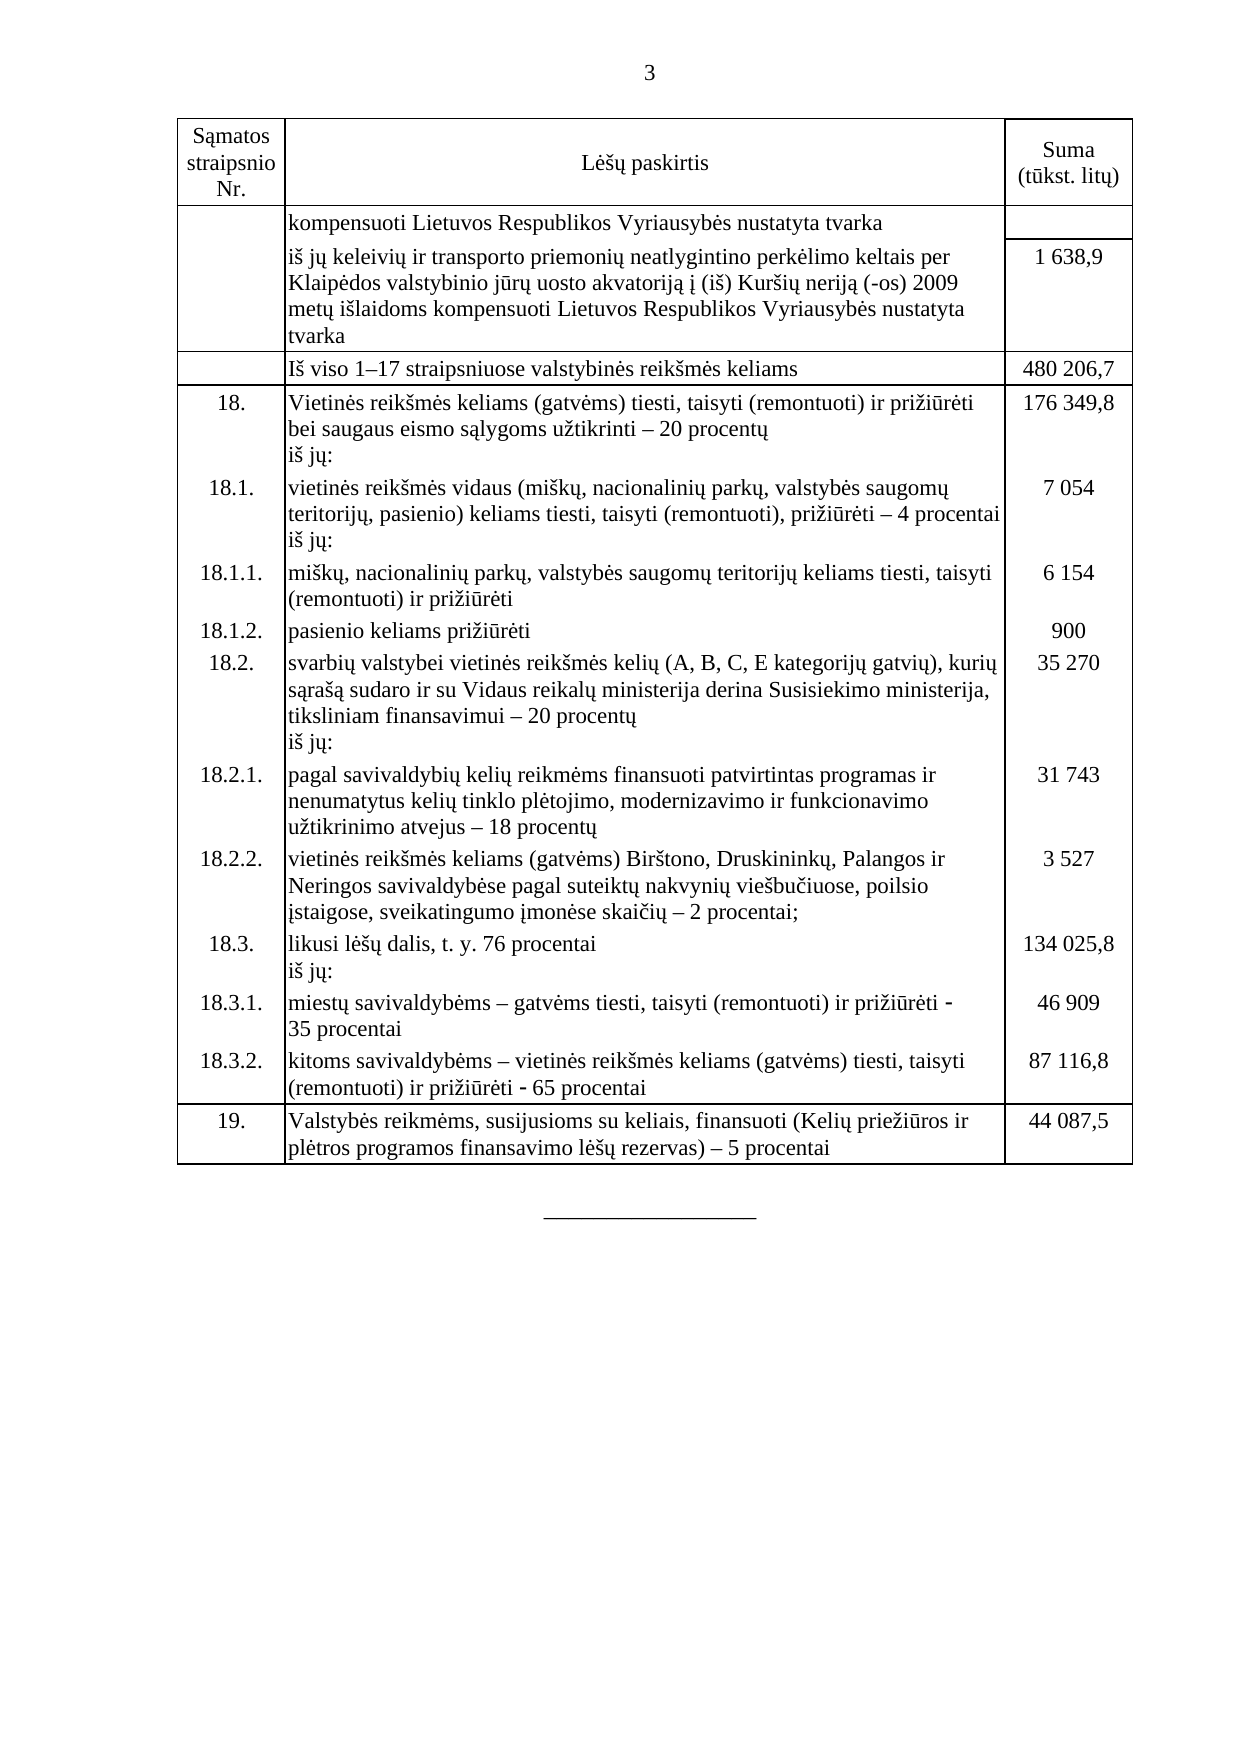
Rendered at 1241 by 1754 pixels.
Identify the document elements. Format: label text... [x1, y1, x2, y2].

table_header Sąmatos straipsnio Nr. [178, 119, 284, 204]
table_cell iš jų keleivių ir transporto priemonių neatlygintino perkėlimo keltais per Klaipėdos valstybinio jūrų uosto akvatoriją į (iš) Kuršių neriją (-os) 2009 metų išlaidoms kompensuoti Lietuvos Respublikos Vyriausybės nustatyta tvarka [286, 238, 1004, 351]
table_cell 18.1.1. [178, 556, 284, 614]
table_cell 35 270 [1006, 646, 1132, 758]
table_cell 18.2.2. [178, 843, 284, 927]
table_cell Iš viso 1–17 straipsniuose valstybinės reikšmės keliams [286, 352, 1004, 384]
table_cell 3 527 [1006, 843, 1132, 927]
table_cell [1006, 206, 1132, 238]
table_cell 176 349,8 [1006, 386, 1132, 471]
table_cell [178, 206, 284, 238]
table_cell vietinės reikšmės vidaus (miškų, nacionalinių parkų, valstybės saugomų teritorijų, pasienio) keliams tiesti, taisyti (remontuoti), prižiūrėti – 4 procentai iš jų: [286, 471, 1004, 556]
table_cell 87 116,8 [1006, 1045, 1132, 1103]
table_cell likusi lėšų dalis, t. y. 76 procentai iš jų: [286, 928, 1004, 986]
table_cell kompensuoti Lietuvos Respublikos Vyriausybės nustatyta tvarka [286, 206, 1004, 238]
table_cell pasienio keliams prižiūrėti [286, 614, 1004, 646]
table_cell miestų savivaldybėms – gatvėms tiesti, taisyti (remontuoti) ir prižiūrėti  35 procentai [286, 986, 1004, 1044]
table_cell 46 909 [1006, 986, 1132, 1044]
table_header Lėšų paskirtis [286, 119, 1004, 204]
table_cell 6 154 [1006, 556, 1132, 614]
table_cell 18.2.1. [178, 758, 284, 843]
table_cell 18.3.2. [178, 1045, 284, 1103]
table_cell 18.1.2. [178, 614, 284, 646]
table_cell 31 743 [1006, 758, 1132, 843]
table_cell 18.3.1. [178, 986, 284, 1044]
table_cell pagal savivaldybių kelių reikmėms finansuoti patvirtintas programas ir nenumatytus kelių tinklo plėtojimo, modernizavimo ir funkcionavimo užtikrinimo atvejus – 18 procentų [286, 758, 1004, 843]
table_cell 1 638,9 [1006, 240, 1132, 351]
table_cell 900 [1006, 614, 1132, 646]
table_cell svarbių valstybei vietinės reikšmės kelių (A, B, C, E kategorijų gatvių), kurių sąrašą sudaro ir su Vidaus reikalų ministerija derina Susisiekimo ministerija, tiksliniam finansavimui – 20 procentų iš jų: [286, 646, 1004, 758]
table_cell 44 087,5 [1006, 1105, 1132, 1163]
table_cell 19. [178, 1105, 284, 1163]
table_cell 18.3. [178, 928, 284, 986]
table_cell 18. [178, 386, 284, 471]
table_cell Vietinės reikšmės keliams (gatvėms) tiesti, taisyti (remontuoti) ir prižiūrėti bei saugaus eismo sąlygoms užtikrinti – 20 procentų iš jų: [286, 386, 1004, 471]
table_cell kitoms savivaldybėms – vietinės reikšmės keliams (gatvėms) tiesti, taisyti (remontuoti) ir prižiūrėti  65 procentai [286, 1045, 1004, 1103]
table_cell 7 054 [1006, 471, 1132, 556]
table_cell miškų, nacionalinių parkų, valstybės saugomų teritorijų keliams tiesti, taisyti (remontuoti) ir prižiūrėti [286, 556, 1004, 614]
table_cell 18.2. [178, 646, 284, 758]
table_header Suma (tūkst. litų) [1006, 120, 1132, 204]
table_cell 18.1. [178, 471, 284, 556]
table_cell 480 206,7 [1006, 352, 1132, 384]
table_cell [178, 352, 284, 384]
table_cell Valstybės reikmėms, susijusioms su keliais, finansuoti (Kelių priežiūros ir plėtros programos finansavimo lėšų rezervas) – 5 procentai [286, 1105, 1004, 1163]
table_cell vietinės reikšmės keliams (gatvėms) Birštono, Druskininkų, Palangos ir Neringos savivaldybėse pagal suteiktų nakvynių viešbučiuose, poilsio įstaigose, sveikatingumo įmonėse skaičių – 2 procentai; [286, 843, 1004, 927]
table_cell [178, 238, 284, 351]
table_cell 134 025,8 [1006, 928, 1132, 986]
text _________________ [177, 1193, 1122, 1222]
